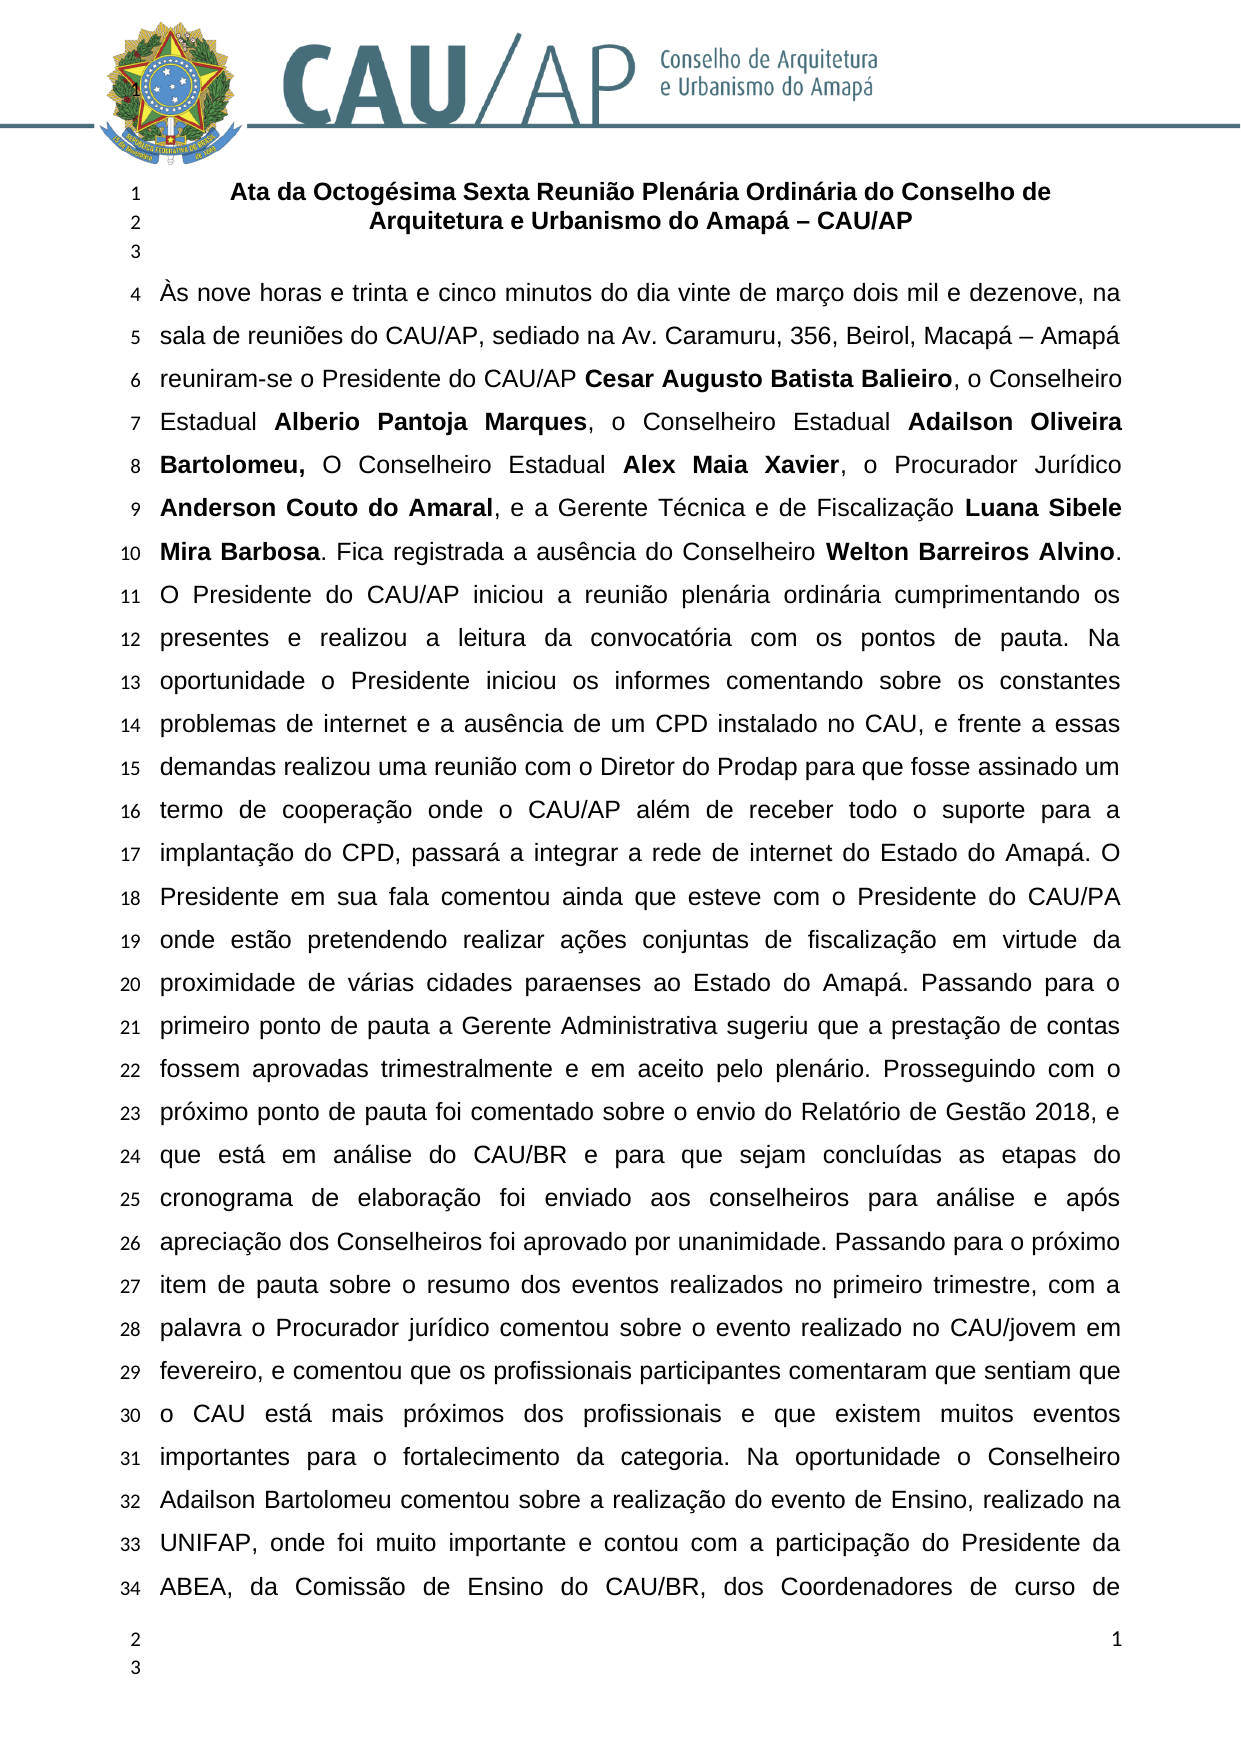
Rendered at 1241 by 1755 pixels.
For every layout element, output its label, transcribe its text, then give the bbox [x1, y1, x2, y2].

text Às nove horas e trinta e cinco minutos do dia vinte de março dois mil e dezenove, na sala de reuniões do CAU/AP, sediado na Av. Caramuru, 356, Beirol, Macapá – Amapá reuniram-se o Presidente do CAU/AP Cesar Augusto Batista Balieiro, o Conselheiro Estadual Alberio Pantoja Marques, o Conselheiro Estadual Adailson Oliveira Bartolomeu, O Conselheiro Estadual Alex Maia Xavier, o Procurador Jurídico Anderson Couto do Amaral, e a Gerente Técnica e de Fiscalização Luana Sibele Mira Barbosa. Fica registrada a ausência do Conselheiro Welton Barreiros Alvino. O Presidente do CAU/AP iniciou a reunião plenária ordinária cumprimentando os presentes e realizou a leitura da convocatória com os pontos de pauta. Na oportunidade o Presidente iniciou os informes comentando sobre os constantes problemas de internet e a ausência de um CPD instalado no CAU, e frente a essas demandas realizou uma reunião com o Diretor do Prodap para que fosse assinado um termo de cooperação onde o CAU/AP além de receber todo o suporte para a implantação do CPD, passará a integrar a rede de internet do Estado do Amapá. O Presidente em sua fala comentou ainda que esteve com o Presidente do CAU/PA onde estão pretendendo realizar ações conjuntas de fiscalização em virtude da proximidade de várias cidades paraenses ao Estado do Amapá. Passando para o primeiro ponto de pauta a Gerente Administrativa sugeriu que a prestação de contas fossem aprovadas trimestralmente e em aceito pelo plenário. Prosseguindo com o próximo ponto de pauta foi comentado sobre o envio do Relatório de Gestão 2018, e que está em análise do CAU/BR e para que sejam concluídas as etapas do cronograma de elaboração foi enviado aos conselheiros para análise e após apreciação dos Conselheiros foi aprovado por unanimidade. Passando para o próximo item de pauta sobre o resumo dos eventos realizados no primeiro trimestre, com a palavra o Procurador jurídico comentou sobre o evento realizado no CAU/jovem em fevereiro, e comentou que os profissionais participantes comentaram que sentiam que o CAU está mais próximos dos profissionais e que existem muitos eventos importantes para o fortalecimento da categoria. Na oportunidade o Conselheiro Adailson Bartolomeu comentou sobre a realização do evento de Ensino, realizado na UNIFAP, onde foi muito importante e contou com a participação do Presidente da ABEA, da Comissão de Ensino do CAU/BR, dos Coordenadores de curso de [159, 278, 1122, 1600]
text Ata da Octogésima Sexta Reunião Plenária Ordinária do Conselho de Arquitetura e Urbanismo do Amapá – CAU/AP [159, 185, 1122, 235]
